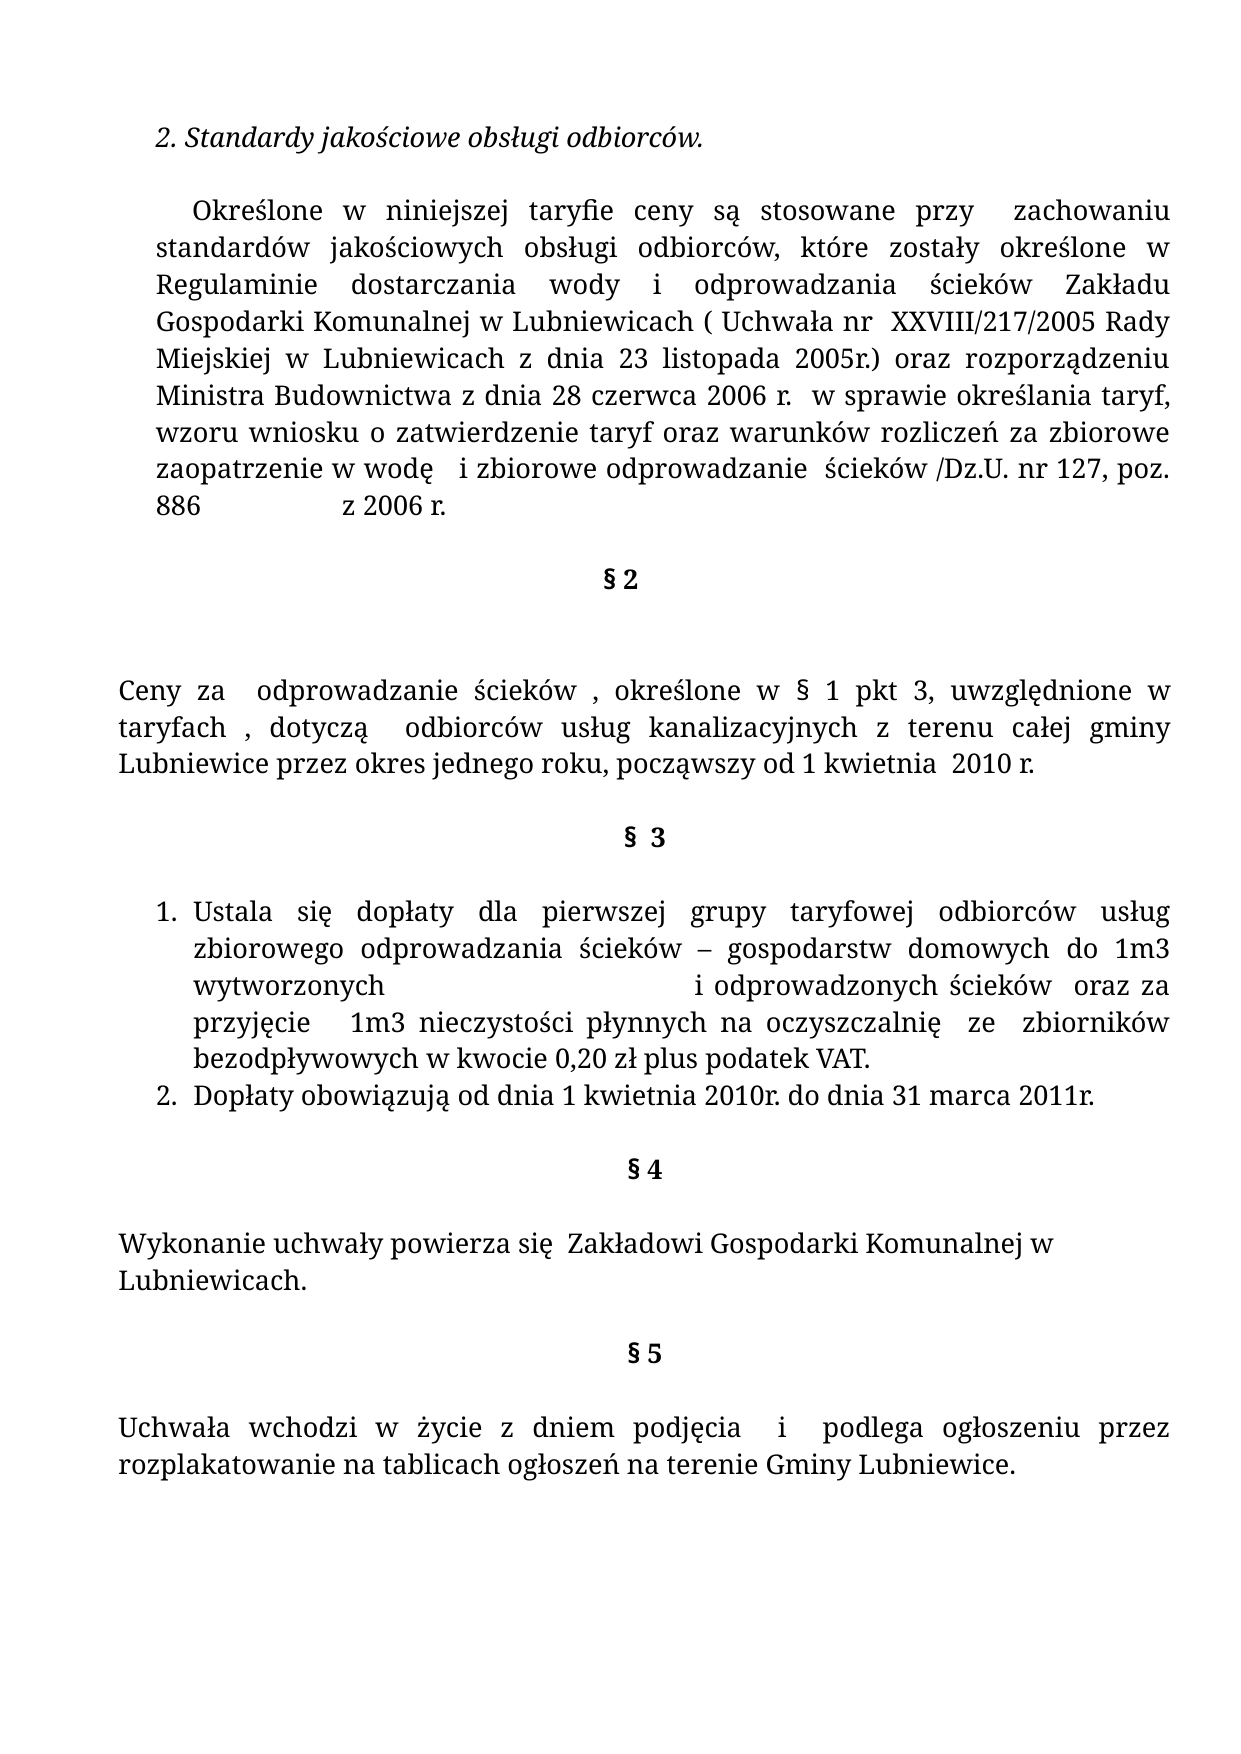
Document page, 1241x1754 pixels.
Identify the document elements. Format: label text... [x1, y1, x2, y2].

text Określone w niniejszej taryfie ceny są stosowane przy zachowaniu standardów jakościowych obsługi odbiorców, które zostały określone w Regulaminie dostarczania wody i odprowadzania ścieków Zakładu Gospodarki Komunalnej w Lubniewicach ( Uchwała nr XXVIII/217/2005 Rady Miejskiej w Lubniewicach z dnia 23 listopada 2005r.) oraz rozporządzeniu Ministra Budownictwa z dnia 28 czerwca 2006 r. w sprawie określania taryf, wzoru wniosku o zatwierdzenie taryf oraz warunków rozliczeń za zbiorowe zaopatrzenie w wodę i zbiorowe odprowadzanie ścieków /Dz.U. nr 127, poz. 886 z 2006 r. [156, 192, 1171, 524]
list Dopłaty obowiązują od dnia 1 kwietnia 2010r. do dnia 31 marca 2011r. [156, 1077, 1171, 1114]
text § 5 [118, 1335, 1171, 1372]
text § 4 [118, 1151, 1171, 1187]
text Wykonanie uchwały powierza się Zakładowi Gospodarki Komunalnej w Lubniewicach. [118, 1224, 1171, 1298]
text 2. Standardy jakościowe obsługi odbiorców. [156, 118, 1171, 155]
list Ustala się dopłaty dla pierwszej grupy taryfowej odbiorców usług zbiorowego odprowadzania ścieków – gospodarstw domowych do 1m3 wytworzonych i odprowadzonych ścieków oraz za przyjęcie 1m3 nieczystości płynnych na oczyszczalnię ze zbiorników bezodpływowych w kwocie 0,20 zł plus podatek VAT. [156, 892, 1171, 1077]
text § 3 [118, 819, 1171, 856]
text § 2 [524, 561, 1171, 597]
text Ceny za odprowadzanie ścieków , określone w § 1 pkt 3, uwzględnione w taryfach , dotyczą odbiorców usług kanalizacyjnych z terenu całej gminy Lubniewice przez okres jednego roku, począwszy od 1 kwietnia 2010 r. [118, 671, 1171, 782]
text Uchwała wchodzi w życie z dniem podjęcia i podlega ogłoszeniu przez rozplakatowanie na tablicach ogłoszeń na terenie Gminy Lubniewice. [118, 1409, 1171, 1482]
